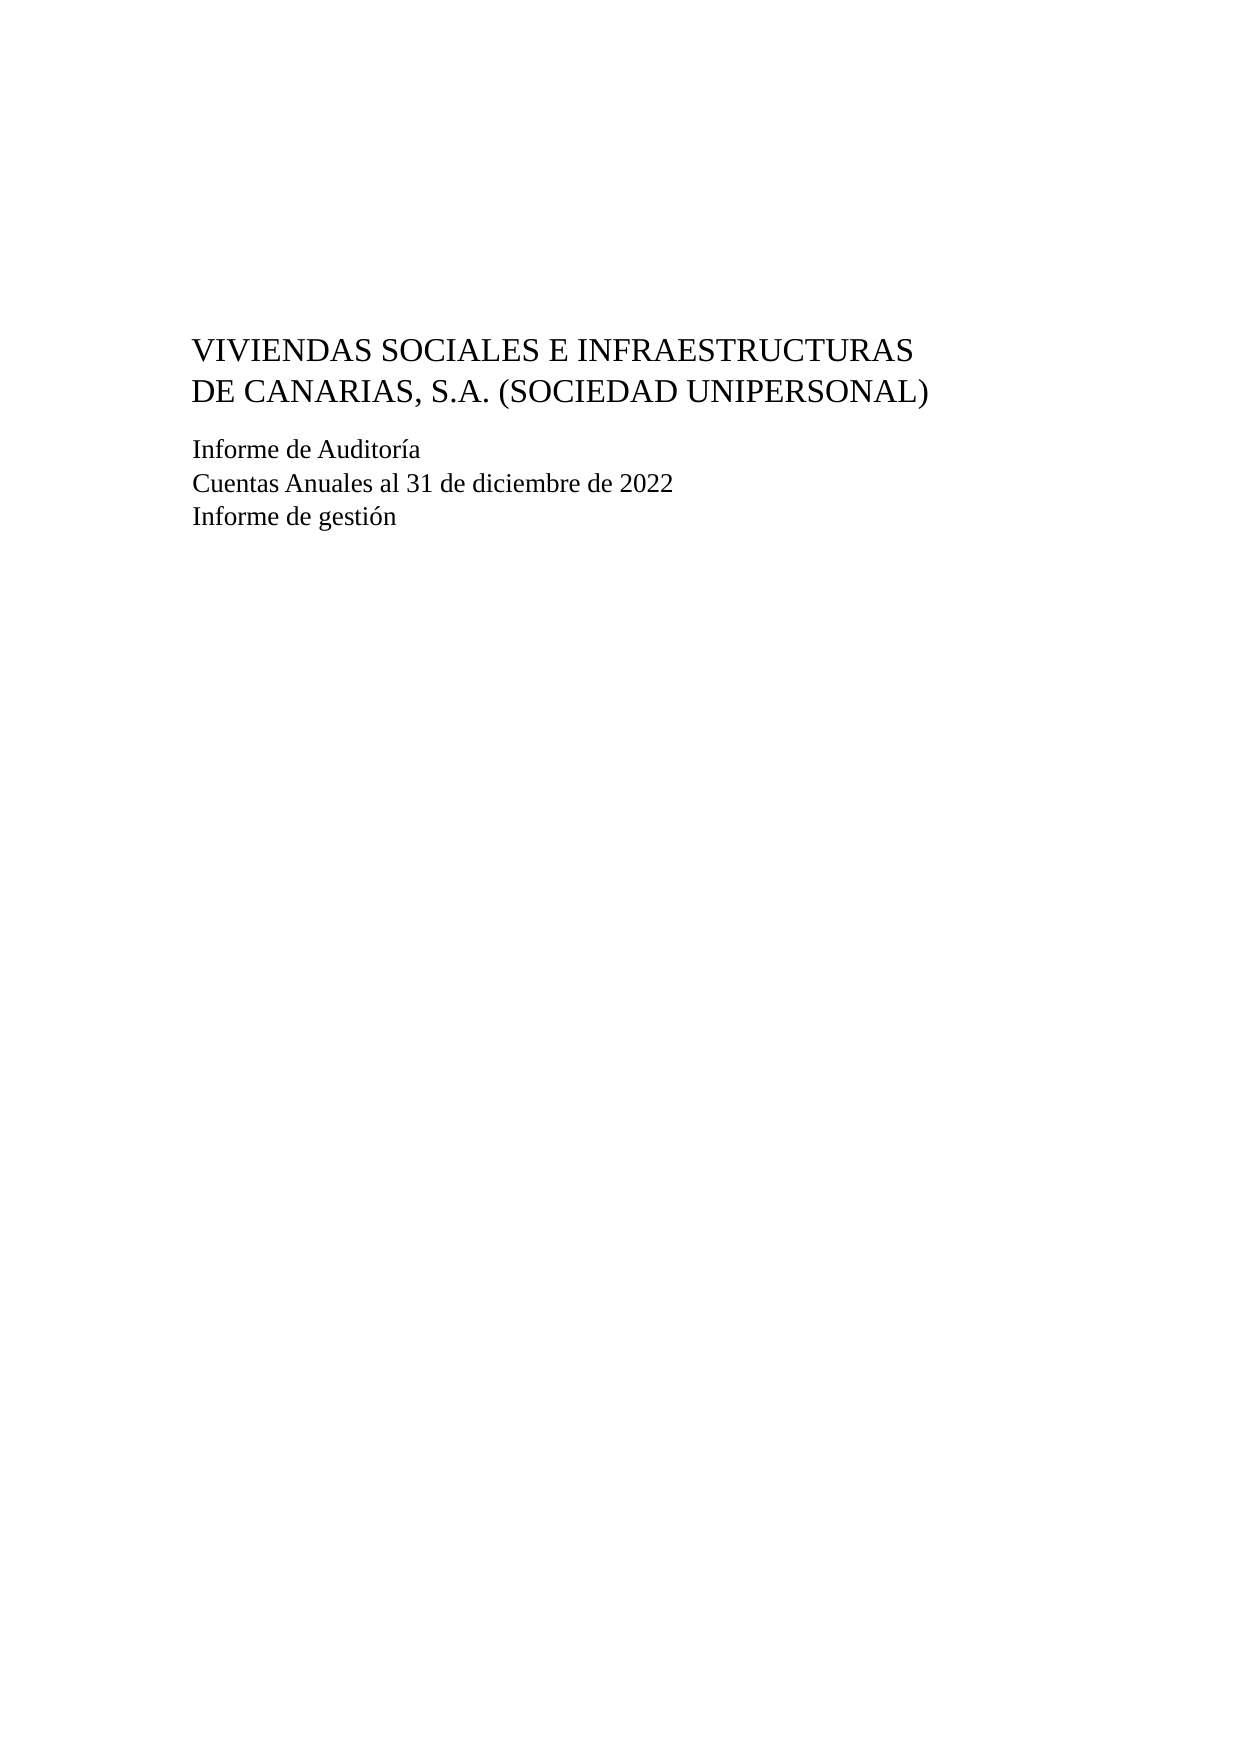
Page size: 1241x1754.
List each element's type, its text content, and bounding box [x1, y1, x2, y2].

text DE CANARIAS, S.A. (SOCIEDAD UNIPERSONAL) [191, 371, 1135, 409]
text Informe de Auditoría [192, 434, 1135, 465]
text Informe de gestión [192, 500, 1135, 531]
text Cuentas Anuales al 31 de diciembre de 2022 [192, 467, 1135, 498]
text VIVIENDAS SOCIALES E INFRAESTRUCTURAS [191, 330, 1135, 369]
